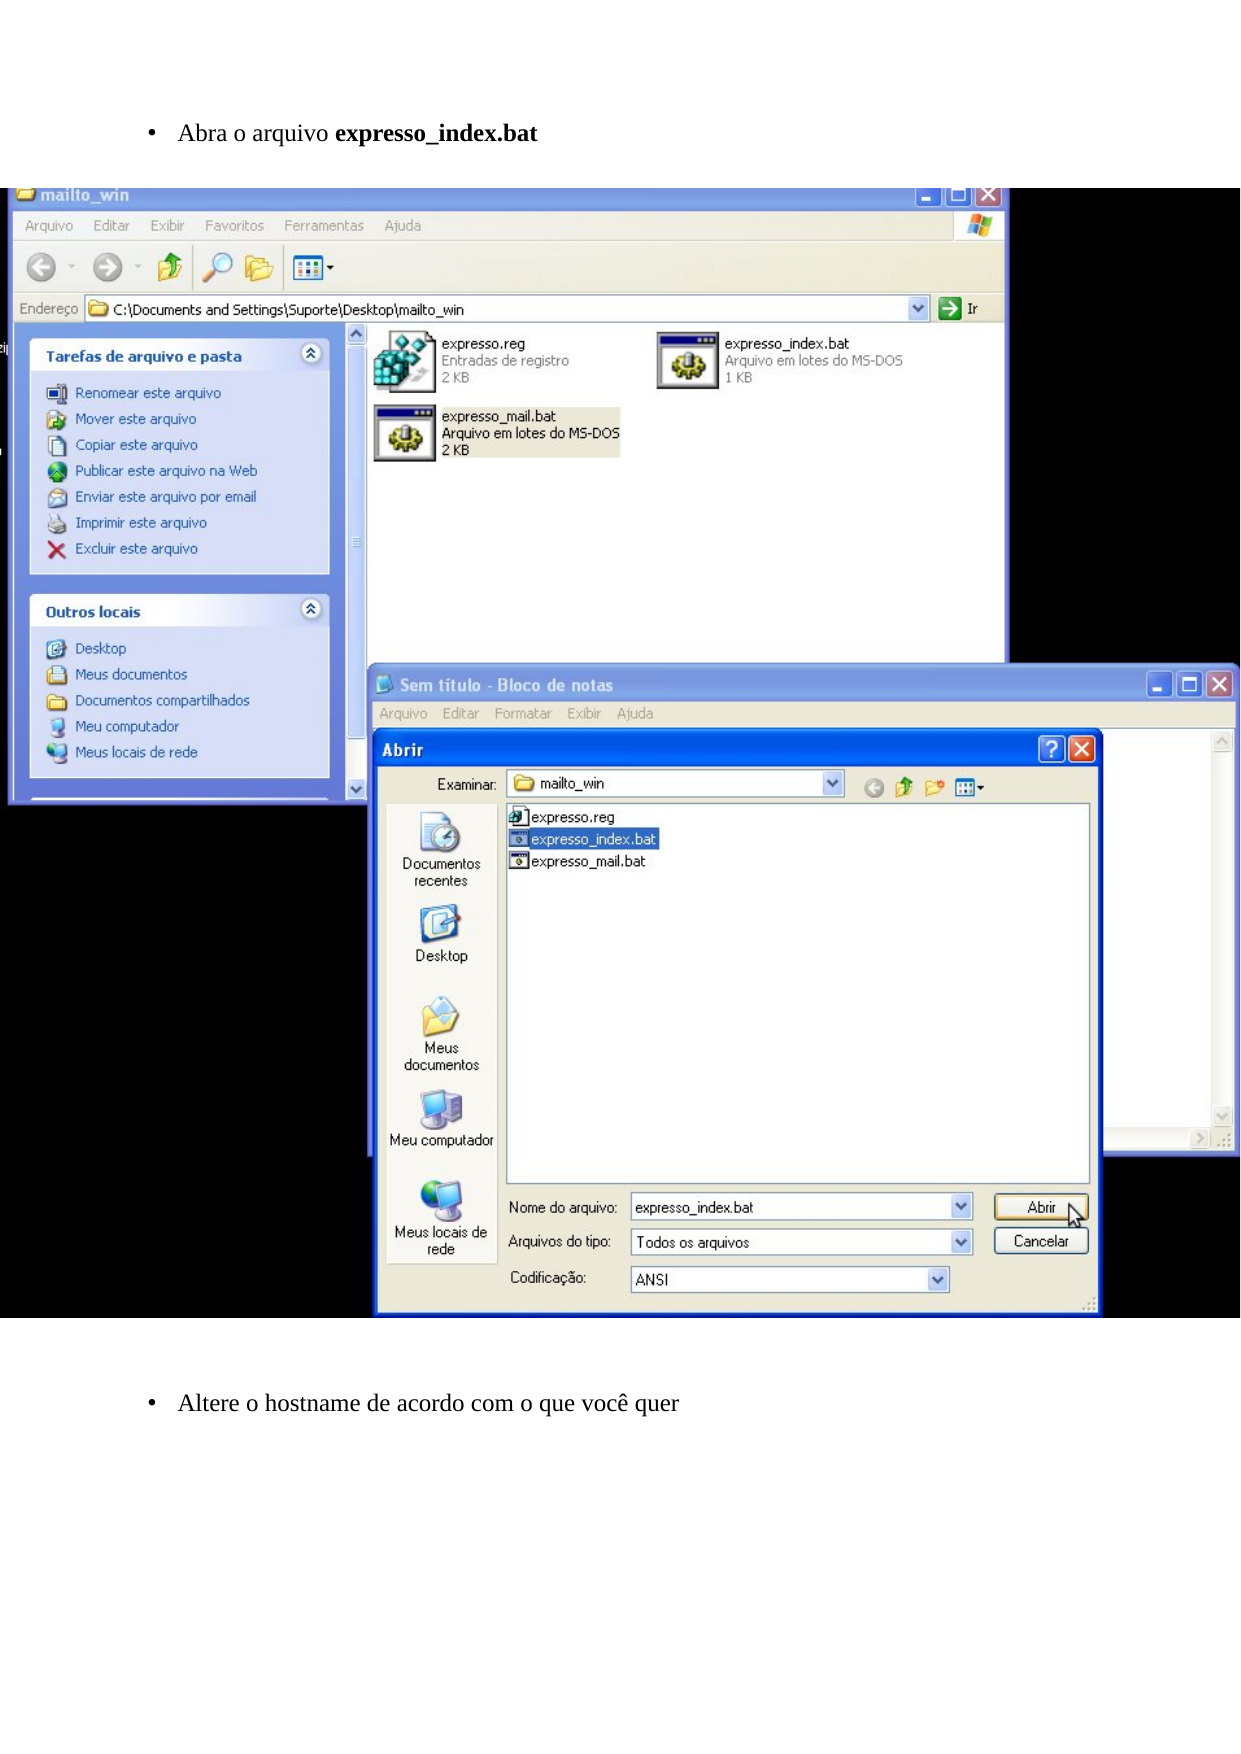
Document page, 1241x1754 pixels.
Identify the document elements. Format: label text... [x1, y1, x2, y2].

picture [0, 188, 1241, 1318]
list Abra o arquivo expresso_index.bat [148, 118, 1122, 176]
list Altere o hostname de acordo com o que você quer [148, 1388, 1122, 1446]
